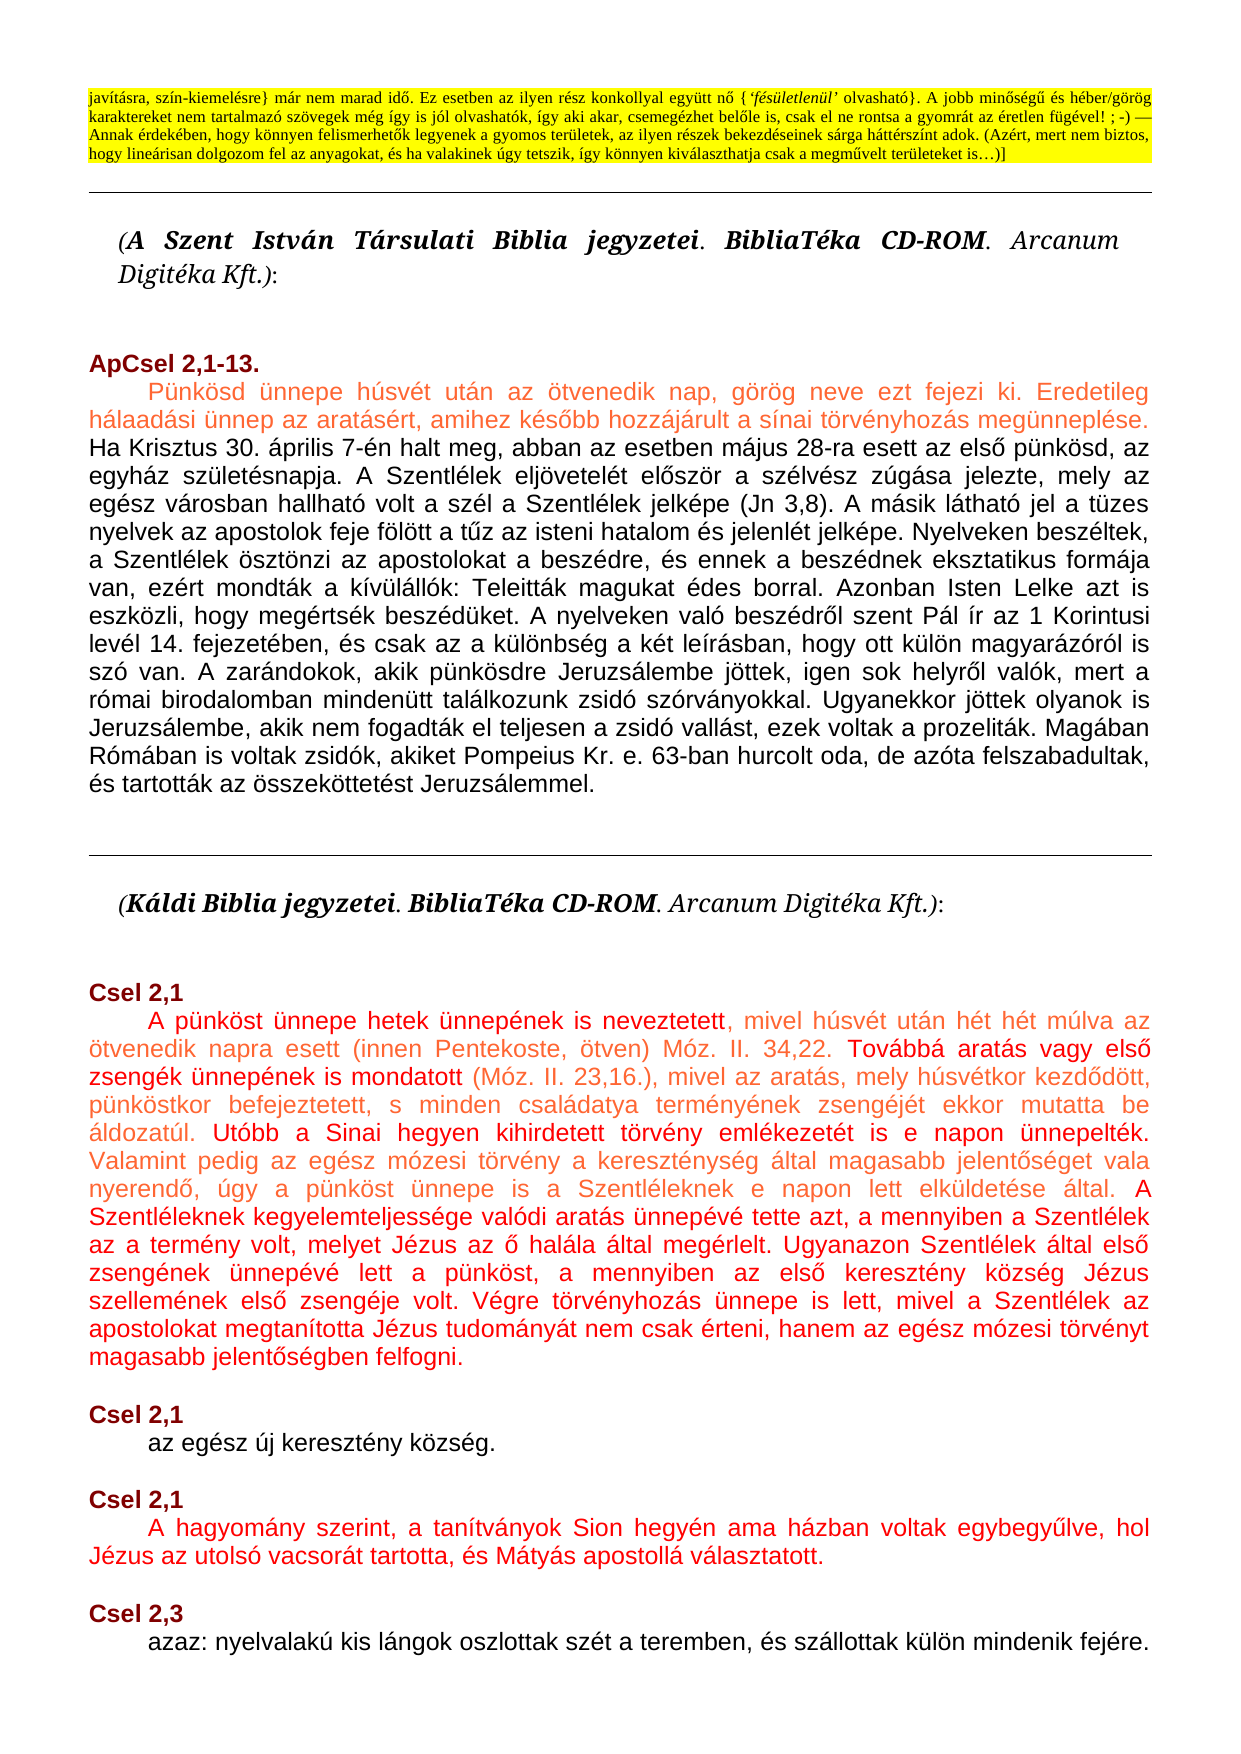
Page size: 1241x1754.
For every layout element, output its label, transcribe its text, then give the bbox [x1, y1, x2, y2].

text Csel 2,3 [88, 1599, 1152, 1627]
text (Káldi Biblia jegyzetei. BibliaTéka CD-ROM. Arcanum Digitéka Kft.): [88, 856, 1152, 949]
text javításra, szín-kiemelésre} már nem marad idő. Ez esetben az ilyen rész konkollyal együtt nő {‘fésületlenül’ olvasható}. A jobb minőségű és héber/görög karaktereket nem tartalmazó szövegek még így is jól olvashatók, így aki akar, csemegézhet belőle is, csak el ne rontsa a gyomrát az éretlen fügével! ;‑) ― Annak érdekében, hogy könnyen felismerhetők legyenek a gyomos területek, az ilyen részek bekezdéseinek sárga háttérszínt adok. (Azért, mert nem biztos, hogy lineárisan dolgozom fel az anyagokat, és ha valakinek úgy tetszik, így könnyen kiválaszthatja csak a megművelt területeket is…)] [88, 88, 1152, 163]
text Csel 2,1 [88, 978, 1152, 1007]
text azaz: nyelvalakú kis lángok oszlottak szét a teremben, és szállottak külön mindenik fejére. [88, 1627, 1152, 1655]
text Csel 2,1 [88, 1486, 1152, 1514]
text A hagyomány szerint, a tanítványok Sion hegyén ama házban voltak egybegyűlve, hol Jézus az utolsó vacsorát tartotta, és Mátyás apostollá választatott. [88, 1514, 1152, 1570]
text ApCsel 2,1-13. [88, 349, 1152, 378]
text az egész új keresztény község. [88, 1428, 1152, 1456]
text Csel 2,1 [88, 1400, 1152, 1428]
text A pünköst ünnepe hetek ünnepének is neveztetett, mivel húsvét után hét hét múlva az ötvenedik napra esett (innen Pentekoste, ötven) Móz. II. 34,22. Továbbá aratás vagy első zsengék ünnepének is mondatott (Móz. II. 23,16.), mivel az aratás, mely húsvétkor kezdődött, pünköstkor befejeztetett, s minden családatya terményének zsengéjét ekkor mutatta be áldozatúl. Utóbb a Sinai hegyen kihirdetett törvény emlékezetét is e napon ünnepelték. Valamint pedig az egész mózesi törvény a kereszténység által magasabb jelentőséget vala nyerendő, úgy a pünköst ünnepe is a Szentléleknek e napon lett elküldetése által. A Szentléleknek kegyelemteljessége valódi aratás ünnepévé tette azt, a mennyiben a Szentlélek az a termény volt, melyet Jézus az ő halála által megérlelt. Ugyanazon Szentlélek által első zsengének ünnepévé lett a pünköst, a mennyiben az első keresztény község Jézus szellemének első zsengéje volt. Végre törvényhozás ünnepe is lett, mivel a Szentlélek az apostolokat megtanította Jézus tudományát nem csak érteni, hanem az egész mózesi törvényt magasabb jelentőségben felfogni. [88, 1007, 1152, 1371]
text (A Szent István Társulati Biblia jegyzetei. BibliaTéka CD-ROM. Arcanum Digitéka Kft.): [88, 193, 1152, 320]
text Pünkösd ünnepe húsvét után az ötvenedik nap, görög neve ezt fejezi ki. Eredetileg hálaadási ünnep az aratásért, amihez később hozzájárult a sínai törvényhozás megünneplése. Ha Krisztus 30. április 7-én halt meg, abban az esetben május 28-ra esett az első pünkösd, az egyház születésnapja. A Szentlélek eljövetelét először a szélvész zúgása jelezte, mely az egész városban hallható volt a szél a Szentlélek jelképe (Jn 3,8). A másik látható jel a tüzes nyelvek az apostolok feje fölött a tűz az isteni hatalom és jelenlét jelképe. Nyelveken beszéltek, a Szentlélek ösztönzi az apostolokat a beszédre, és ennek a beszédnek eksztatikus formája van, ezért mondták a kívülállók: Teleitták magukat édes borral. Azonban Isten Lelke azt is eszközli, hogy megértsék beszédüket. A nyelveken való beszédről szent Pál ír az 1 Korintusi levél 14. fejezetében, és csak az a különbség a két leírásban, hogy ott külön magyarázóról is szó van. A zarándokok, akik pünkösdre Jeruzsálembe jöttek, igen sok helyről valók, mert a római birodalomban mindenütt találkozunk zsidó szórványokkal. Ugyanekkor jöttek olyanok is Jeruzsálembe, akik nem fogadták el teljesen a zsidó vallást, ezek voltak a prozeliták. Magában Rómában is voltak zsidók, akiket Pompeius Kr. e. 63-ban hurcolt oda, de azóta felszabadultak, és tartották az összeköttetést Jeruzsálemmel. [88, 378, 1152, 798]
